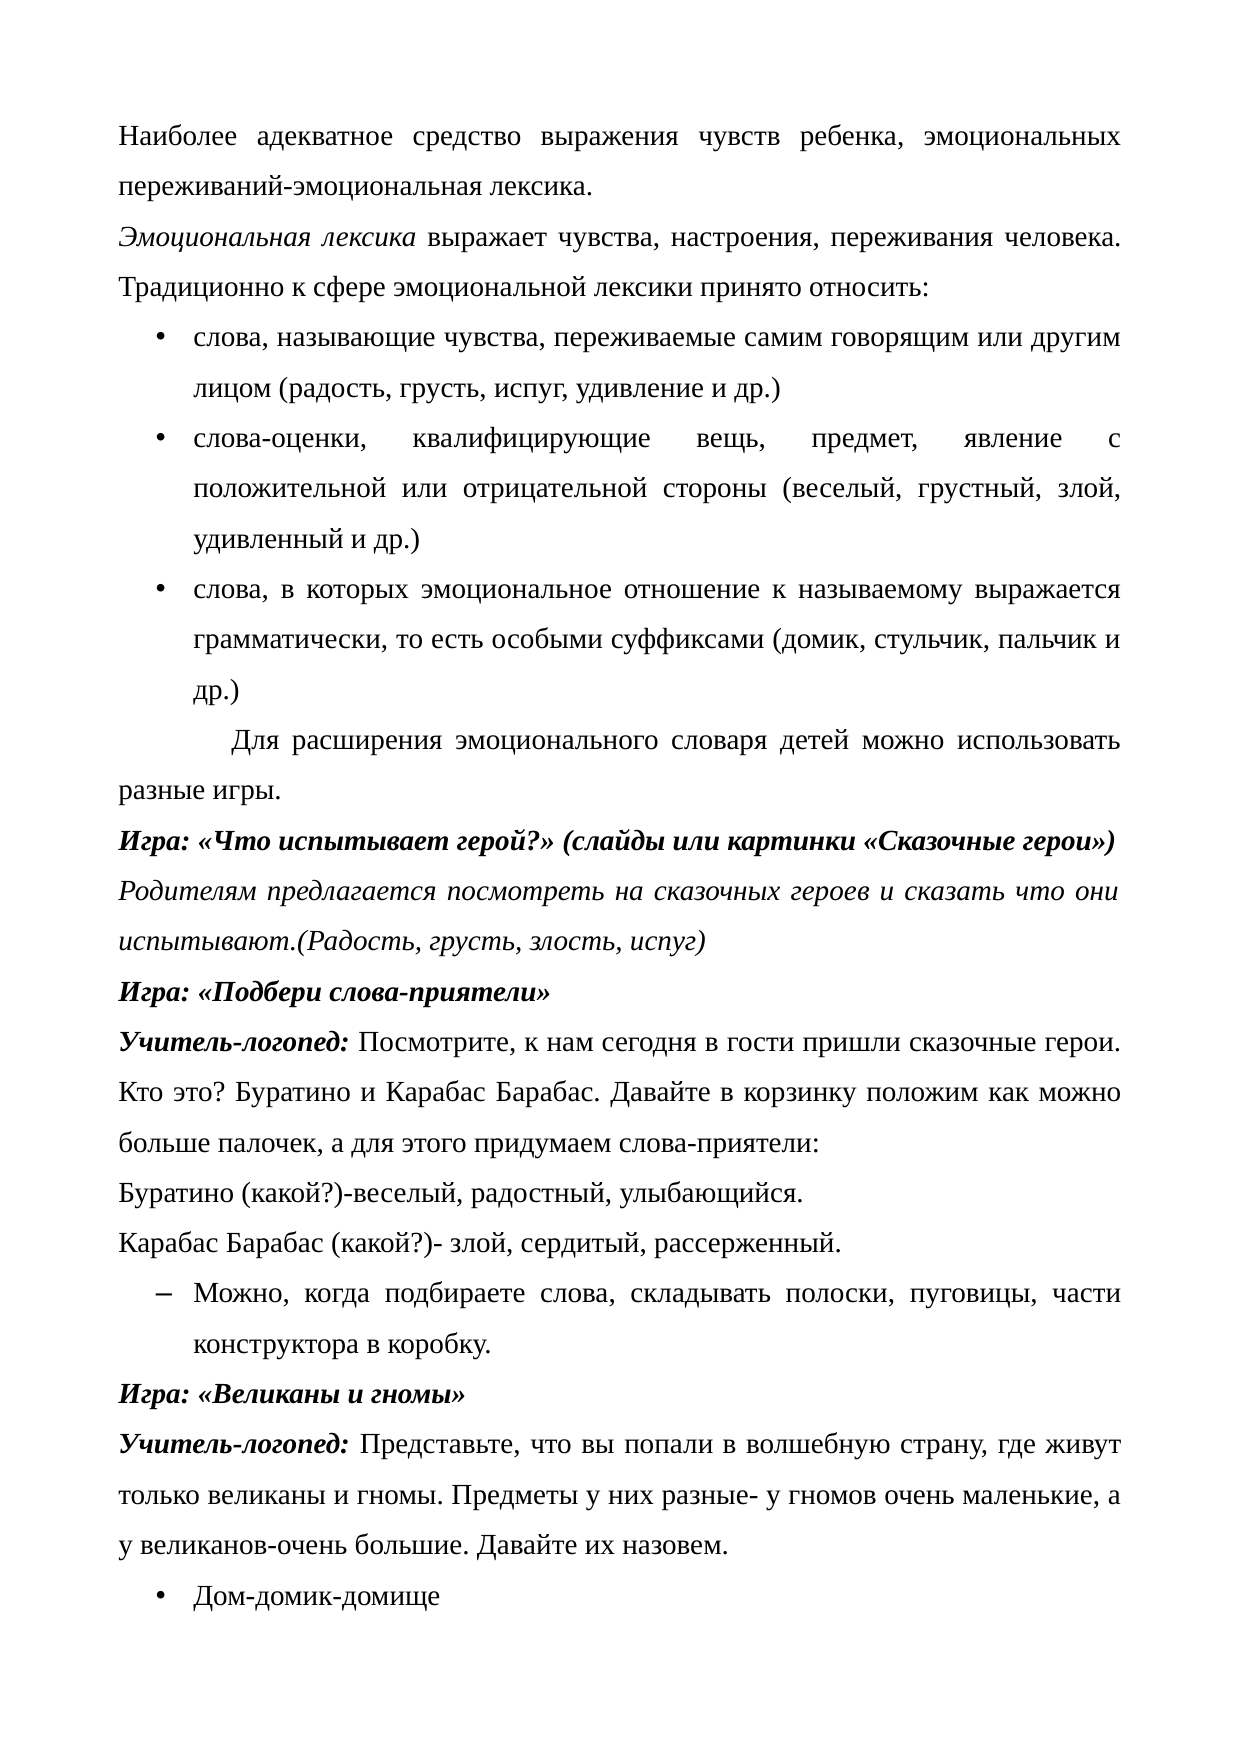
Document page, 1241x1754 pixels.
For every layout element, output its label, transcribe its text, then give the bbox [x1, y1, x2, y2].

list Можно, когда подбираете слова, складывать полоски, пуговицы, части конструктора в коробку. [156, 1276, 1122, 1359]
list слова, называющие чувства, переживаемые самим говорящим или другим лицом (радость, грусть, испуг, удивление и др.) [156, 319, 1122, 403]
text Для расширения эмоционального словаря детей можно использовать разные игры. [118, 722, 1122, 806]
text Учитель-логопед: Представьте, что вы попали в волшебную страну, где живут только великаны и гномы. Предметы у них разные- у гномов очень маленькие, а у великанов-очень большие. Давайте их назовем. [118, 1427, 1122, 1561]
text Буратино (какой?)-веселый, радостный, улыбающийся. [118, 1175, 1122, 1208]
text Игра: «Подбери слова-приятели» [118, 974, 1122, 1007]
list слова, в которых эмоциональное отношение к называемому выражается грамматически, то есть особыми суффиксами (домик, стульчик, пальчик и др.) [156, 571, 1122, 705]
list Дом-домик-домище [156, 1578, 1122, 1611]
text Игра: «Великаны и гномы» [118, 1376, 1122, 1410]
text Игра: «Что испытывает герой?» (слайды или картинки «Сказочные герои») [118, 823, 1122, 856]
text Наиболее адекватное средство выражения чувств ребенка, эмоциональных переживаний-эмоциональная лексика. [118, 118, 1122, 202]
text Карабас Барабас (какой?)- злой, сердитый, рассерженный. [118, 1225, 1122, 1259]
text Родителям предлагается посмотреть на сказочных героев и сказать что они испытывают.(Радость, грусть, злость, испуг) [118, 873, 1122, 957]
list слова-оценки, квалифицирующие вещь, предмет, явление с положительной или отрицательной стороны (веселый, грустный, злой, удивленный и др.) [156, 420, 1122, 554]
text Эмоциональная лексика выражает чувства, настроения, переживания человека. Традиционно к сфере эмоциональной лексики принято относить: [118, 219, 1122, 303]
text Учитель-логопед: Посмотрите, к нам сегодня в гости пришли сказочные герои. Кто это? Буратино и Карабас Барабас. Давайте в корзинку положим как можно больше палочек, а для этого придумаем слова-приятели: [118, 1024, 1122, 1158]
